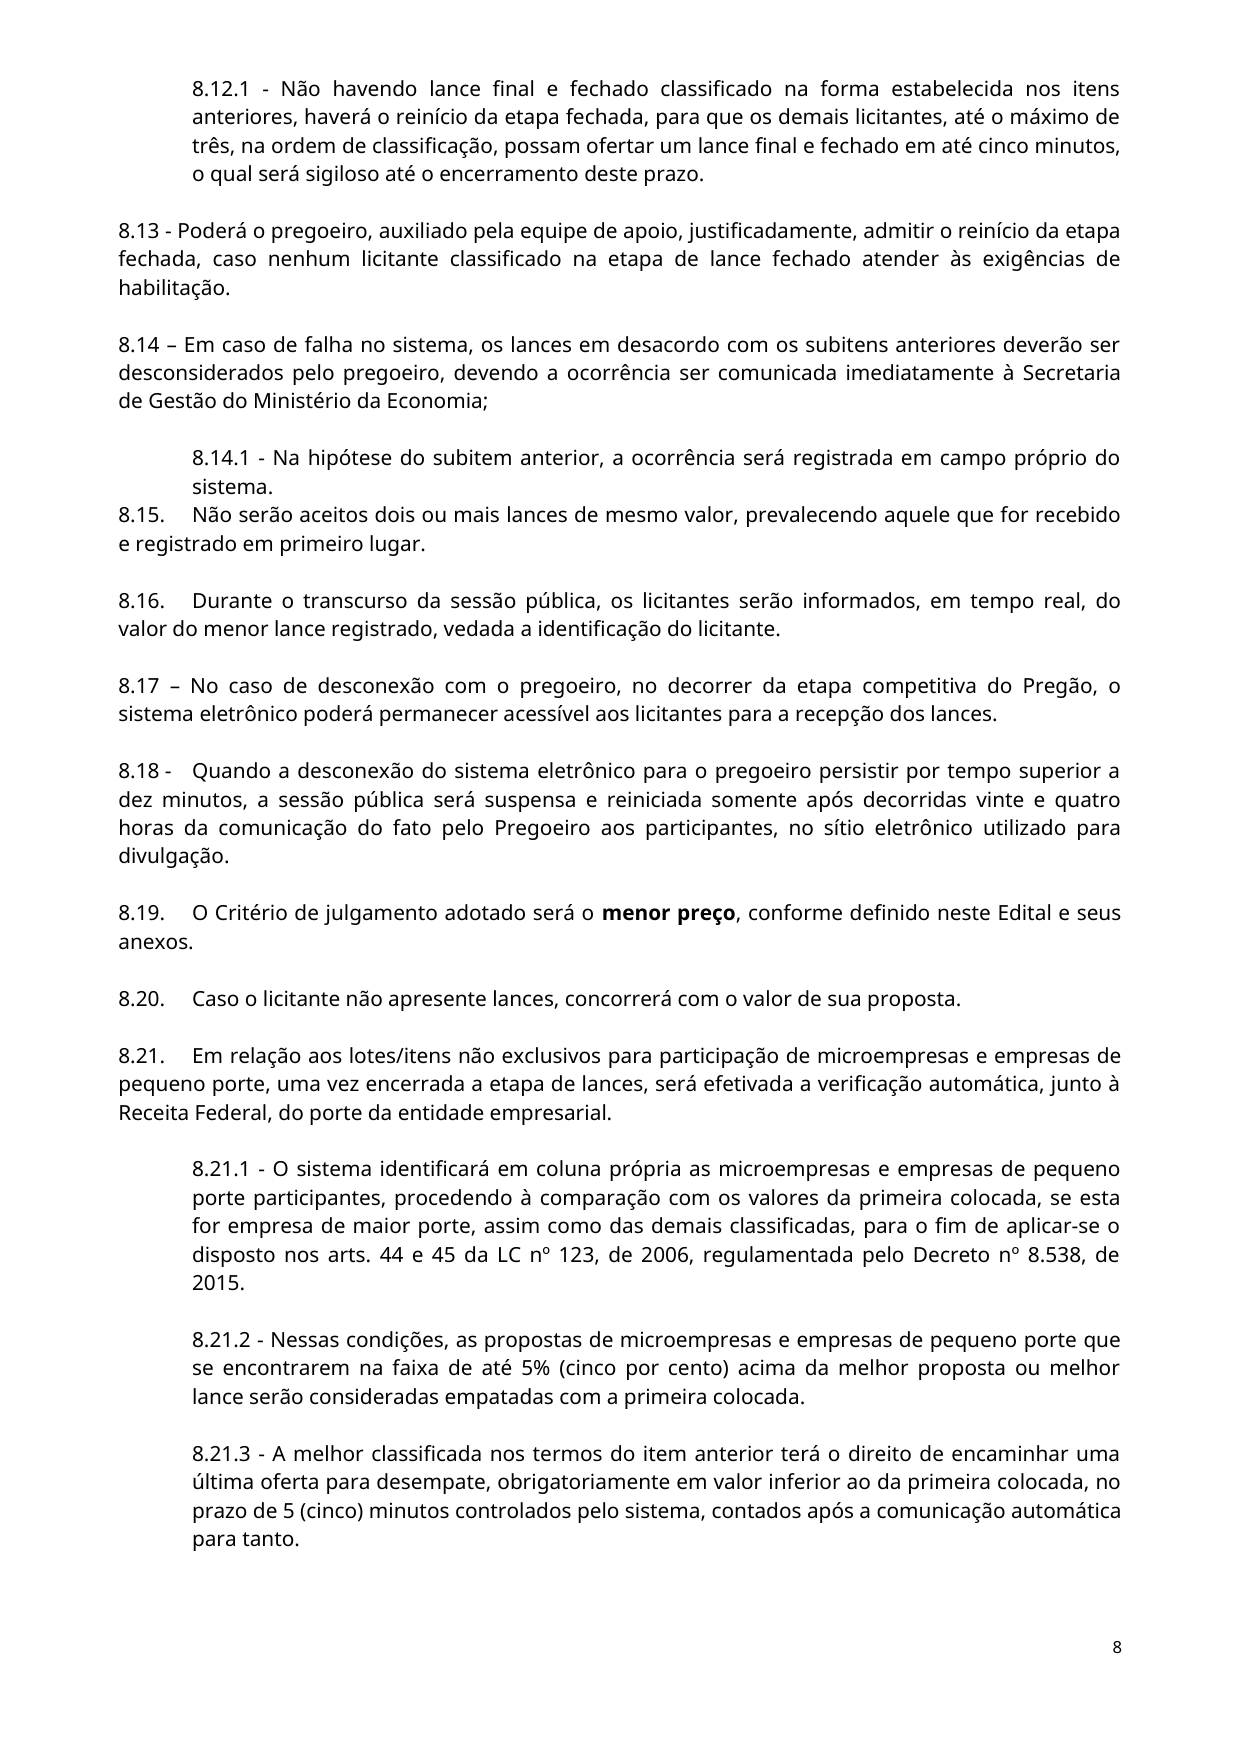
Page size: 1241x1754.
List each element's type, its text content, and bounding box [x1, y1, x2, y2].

text 8.18 - Quando a desconexão do sistema eletrônico para o pregoeiro persistir por tempo superior a dez minutos, a sessão pública será suspensa e reiniciada somente após decorridas vinte e quatro horas da comunicação do fato pelo Pregoeiro aos participantes, no sítio eletrônico utilizado para divulgação. [118, 756, 1122, 870]
text 8.21. Em relação aos lotes/itens não exclusivos para participação de microempresas e empresas de pequeno porte, uma vez encerrada a etapa de lances, será efetivada a verificação automática, junto à Receita Federal, do porte da entidade empresarial. [118, 1041, 1122, 1126]
text 8.21.2 - Nessas condições, as propostas de microempresas e empresas de pequeno porte que se encontrarem na faixa de até 5% (cinco por cento) acima da melhor proposta ou melhor lance serão consideradas empatadas com a primeira colocada. [192, 1325, 1122, 1410]
text 8.21.3 - A melhor classificada nos termos do item anterior terá o direito de encaminhar uma última oferta para desempate, obrigatoriamente em valor inferior ao da primeira colocada, no prazo de 5 (cinco) minutos controlados pelo sistema, contados após a comunicação automática para tanto. [192, 1439, 1122, 1553]
text 8.15. Não serão aceitos dois ou mais lances de mesmo valor, prevalecendo aquele que for recebido e registrado em primeiro lugar. [118, 500, 1122, 557]
text 8.14.1 - Na hipótese do subitem anterior, a ocorrência será registrada em campo próprio do sistema. [192, 443, 1122, 500]
text 8.17 – No caso de desconexão com o pregoeiro, no decorrer da etapa competitiva do Pregão, o sistema eletrônico poderá permanecer acessível aos licitantes para a recepção dos lances. [118, 671, 1122, 728]
text 8.21.1 - O sistema identificará em coluna própria as microempresas e empresas de pequeno porte participantes, procedendo à comparação com os valores da primeira colocada, se esta for empresa de maior porte, assim como das demais classificadas, para o fim de aplicar-se o disposto nos arts. 44 e 45 da LC nº 123, de 2006, regulamentada pelo Decreto nº 8.538, de 2015. [192, 1154, 1122, 1297]
text 8.19. O Critério de julgamento adotado será o menor preço, conforme definido neste Edital e seus anexos. [118, 898, 1122, 955]
text 8.16. Durante o transcurso da sessão pública, os licitantes serão informados, em tempo real, do valor do menor lance registrado, vedada a identificação do licitante. [118, 586, 1122, 643]
text 8.14 – Em caso de falha no sistema, os lances em desacordo com os subitens anteriores deverão ser desconsiderados pelo pregoeiro, devendo a ocorrência ser comunicada imediatamente à Secretaria de Gestão do Ministério da Economia; [118, 330, 1122, 415]
list 8.13 - Poderá o pregoeiro, auxiliado pela equipe de apoio, justificadamente, admitir o reinício da etapa fechada, caso nenhum licitante classificado na etapa de lance fechado atender às exigências de habilitação. [118, 216, 1122, 301]
text 8.20. Caso o licitante não apresente lances, concorrerá com o valor de sua proposta. [118, 984, 1122, 1012]
list 8.12.1 - Não havendo lance final e fechado classificado na forma estabelecida nos itens anteriores, haverá o reinício da etapa fechada, para que os demais licitantes, até o máximo de três, na ordem de classificação, possam ofertar um lance final e fechado em até cinco minutos, o qual será sigiloso até o encerramento deste prazo. [192, 74, 1122, 188]
